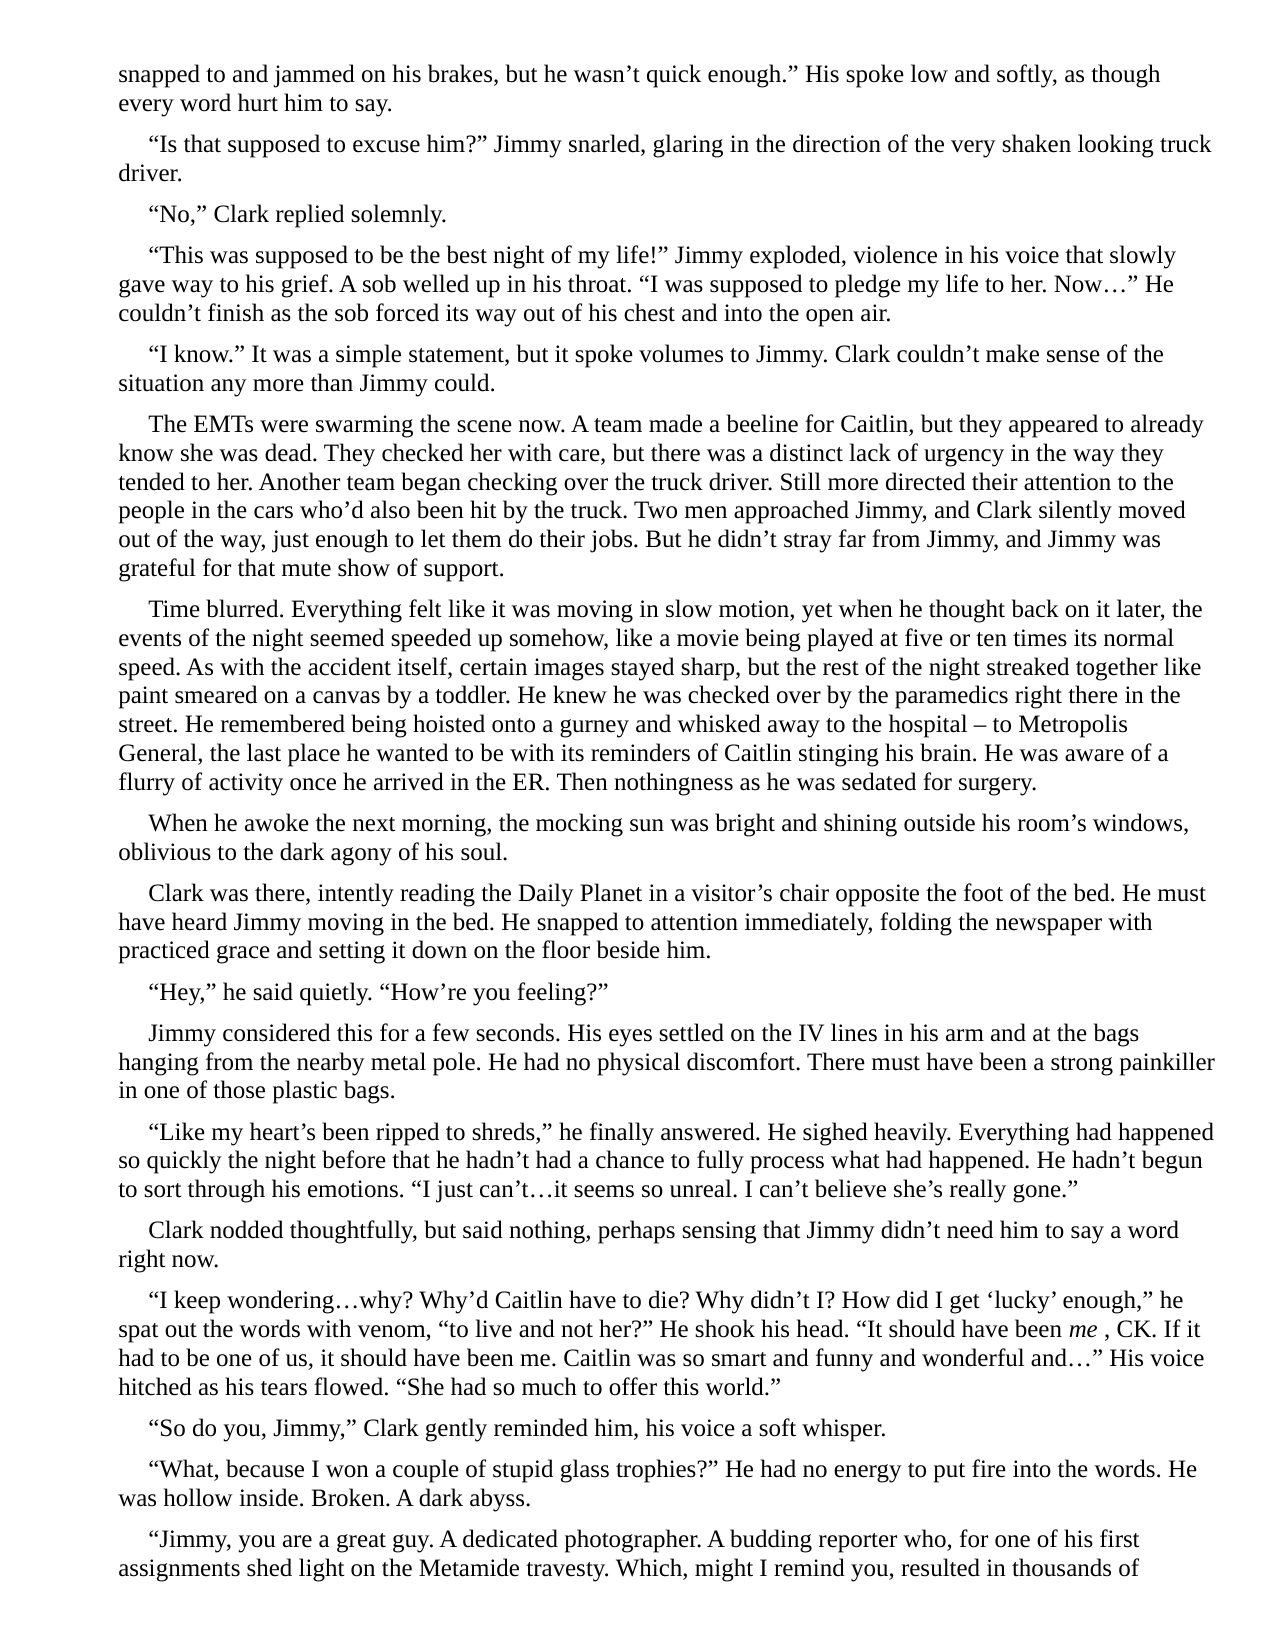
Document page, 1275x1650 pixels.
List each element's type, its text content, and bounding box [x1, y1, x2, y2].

text When he awoke the next morning, the mocking sun was bright and shining outside his room’s windows, oblivious to the dark agony of his soul. [118, 808, 1216, 865]
text “What, because I won a couple of stupid glass trophies?” He had no energy to put fire into the words. He was hollow inside. Broken. A dark abyss. [118, 1454, 1216, 1512]
text “This was supposed to be the best night of my life!” Jimmy exploded, violence in his voice that slowly gave way to his grief. A sob welled up in his throat. “I was supposed to pledge my life to her. Now…” He couldn’t finish as the sob forced its way out of his chest and into the open air. [118, 240, 1216, 327]
text snapped to and jammed on his brakes, but he wasn’t quick enough.” His spoke low and softly, as though every word hurt him to say. [118, 59, 1216, 117]
text “So do you, Jimmy,” Clark gently reminded him, his voice a soft whisper. [118, 1413, 1216, 1442]
text “Is that supposed to excuse him?” Jimmy snarled, glaring in the direction of the very shaken looking truck driver. [118, 129, 1216, 187]
text Time blurred. Everything felt like it was moving in slow motion, yet when he thought back on it later, the events of the night seemed speeded up somehow, like a movie being played at five or ten times its normal speed. As with the accident itself, certain images stayed sharp, but the rest of the night streaked together like paint smeared on a canvas by a toddler. He knew he was checked over by the paramedics right there in the street. He remembered being hoisted onto a gurney and whisked away to the hospital – to Metropolis General, the last place he wanted to be with its reminders of Caitlin stinging his brain. He was aware of a flurry of activity once he arrived in the ER. Then nothingness as he was sedated for surgery. [118, 594, 1216, 795]
text Clark nodded thoughtfully, but said nothing, perhaps sensing that Jimmy didn’t need him to say a word right now. [118, 1215, 1216, 1273]
text “I know.” It was a simple statement, but it spoke volumes to Jimmy. Clark couldn’t make sense of the situation any more than Jimmy could. [118, 339, 1216, 397]
text “Jimmy, you are a great guy. A dedicated photographer. A budding reporter who, for one of his first assignments shed light on the Metamide travesty. Which, might I remind you, resulted in thousands of [118, 1524, 1216, 1582]
text Jimmy considered this for a few seconds. His eyes settled on the IV lines in his arm and at the bags hanging from the nearby metal pole. He had no physical discomfort. There must have been a strong painkiller in one of those plastic bags. [118, 1018, 1216, 1104]
text The EMTs were swarming the scene now. A team made a beeline for Caitlin, but they appeared to already know she was dead. They checked her with care, but there was a distinct lack of urgency in the way they tended to her. Another team began checking over the truck driver. Still more directed their attention to the people in the cars who’d also been hit by the truck. Two men approached Jimmy, and Clark silently moved out of the way, just enough to let them do their jobs. But he didn’t stray far from Jimmy, and Jimmy was grateful for that mute show of support. [118, 409, 1216, 582]
text “Hey,” he said quietly. “How’re you feeling?” [118, 977, 1216, 1005]
text “Like my heart’s been ripped to shreds,” he finally answered. He sighed heavily. Everything had happened so quickly the night before that he hadn’t had a chance to fully process what had happened. He hadn’t begun to sort through his emotions. “I just can’t…it seems so unreal. I can’t believe she’s really gone.” [118, 1117, 1216, 1203]
text “I keep wondering…why? Why’d Caitlin have to die? Why didn’t I? How did I get ‘lucky’ enough,” he spat out the words with venom, “to live and not her?” He shook his head. “It should have been me , CK. If it had to be one of us, it should have been me. Caitlin was so smart and funny and wonderful and…” His voice hitched as his tears flowed. “She had so much to offer this world.” [118, 1285, 1216, 1400]
text “No,” Clark replied solemnly. [118, 199, 1216, 228]
text Clark was there, intently reading the Daily Planet in a visitor’s chair opposite the foot of the bed. He must have heard Jimmy moving in the bed. He snapped to attention immediately, folding the newspaper with practiced grace and setting it down on the floor beside him. [118, 878, 1216, 964]
